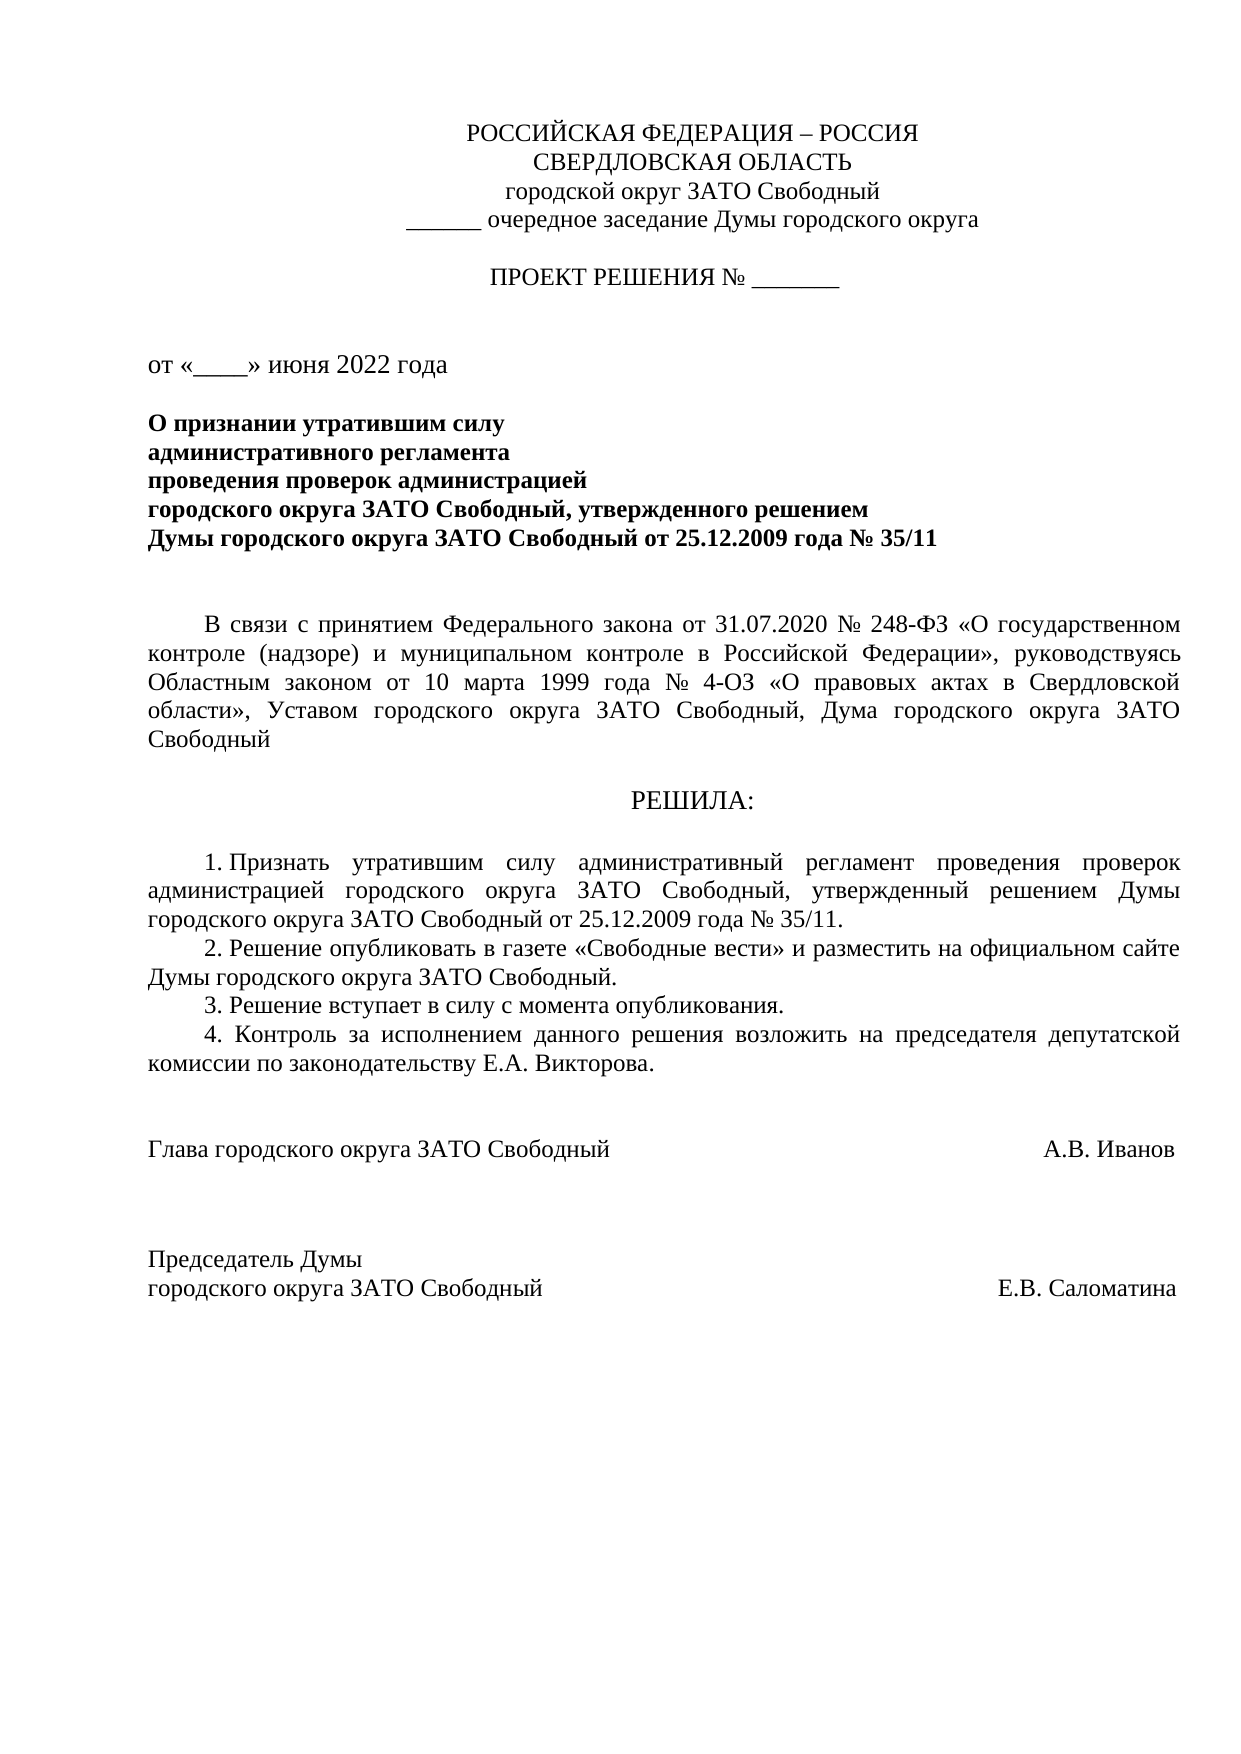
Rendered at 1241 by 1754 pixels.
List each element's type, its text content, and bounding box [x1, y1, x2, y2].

title Думы городского округа ЗАТО Свободный от 25.12.2009 года № 35/11 [148, 523, 1181, 552]
title 3. Решение вступает в силу с момента опубликования. [148, 990, 1181, 1019]
title административного регламента [148, 437, 1181, 466]
title проведения проверок администрацией [148, 466, 1181, 494]
text РЕШИЛА: [148, 784, 1181, 815]
text ______ очередное заседание Думы городского округа [148, 204, 1181, 233]
text О признании утратившим силу [148, 408, 732, 437]
title городского округа ЗАТО Свободный, утвержденного решением [148, 494, 1181, 523]
text ПРОЕКТ РЕШЕНИЯ № _______ [148, 262, 1181, 291]
text В связи с принятием Федерального закона от 31.07.2020 № 248-ФЗ «О государственном контроле (надзоре) и муниципальном контроле в Российской Федерации», руководствуясь Областным законом от 10 марта 1999 года № 4-ОЗ «О правовых актах в Свердловской области», Уставом городского округа ЗАТО Свободный, Дума городского округа ЗАТО Свободный [148, 609, 1181, 753]
title 2. Решение опубликовать в газете «Свободные вести» и разместить на официальном сайте Думы городского округа ЗАТО Свободный. [148, 933, 1181, 990]
text городской округ ЗАТО Свободный [148, 176, 1181, 204]
text городского округа ЗАТО Свободный Е.В. Саломатина [148, 1273, 1181, 1302]
text Глава городского округа ЗАТО Свободный А.В. Иванов [148, 1134, 1181, 1163]
title 1. Признать утратившим силу административный регламент проведения проверок администрацией городского округа ЗАТО Свободный, утвержденный решением Думы городского округа ЗАТО Свободный от 25.12.2009 года № 35/11. [148, 847, 1181, 933]
text СВЕРДЛОВСКАЯ ОБЛАСТЬ [148, 147, 1181, 176]
subtitle РОССИЙСКАЯ ФЕДЕРАЦИЯ – РОССИЯ [148, 118, 1181, 147]
title 4. Контроль за исполнением данного решения возложить на председателя депутатской комиссии по законодательству Е.А. Викторова. [148, 1019, 1181, 1077]
text Председатель Думы [148, 1244, 1181, 1273]
text от «____» июня 2022 года [148, 348, 1181, 379]
